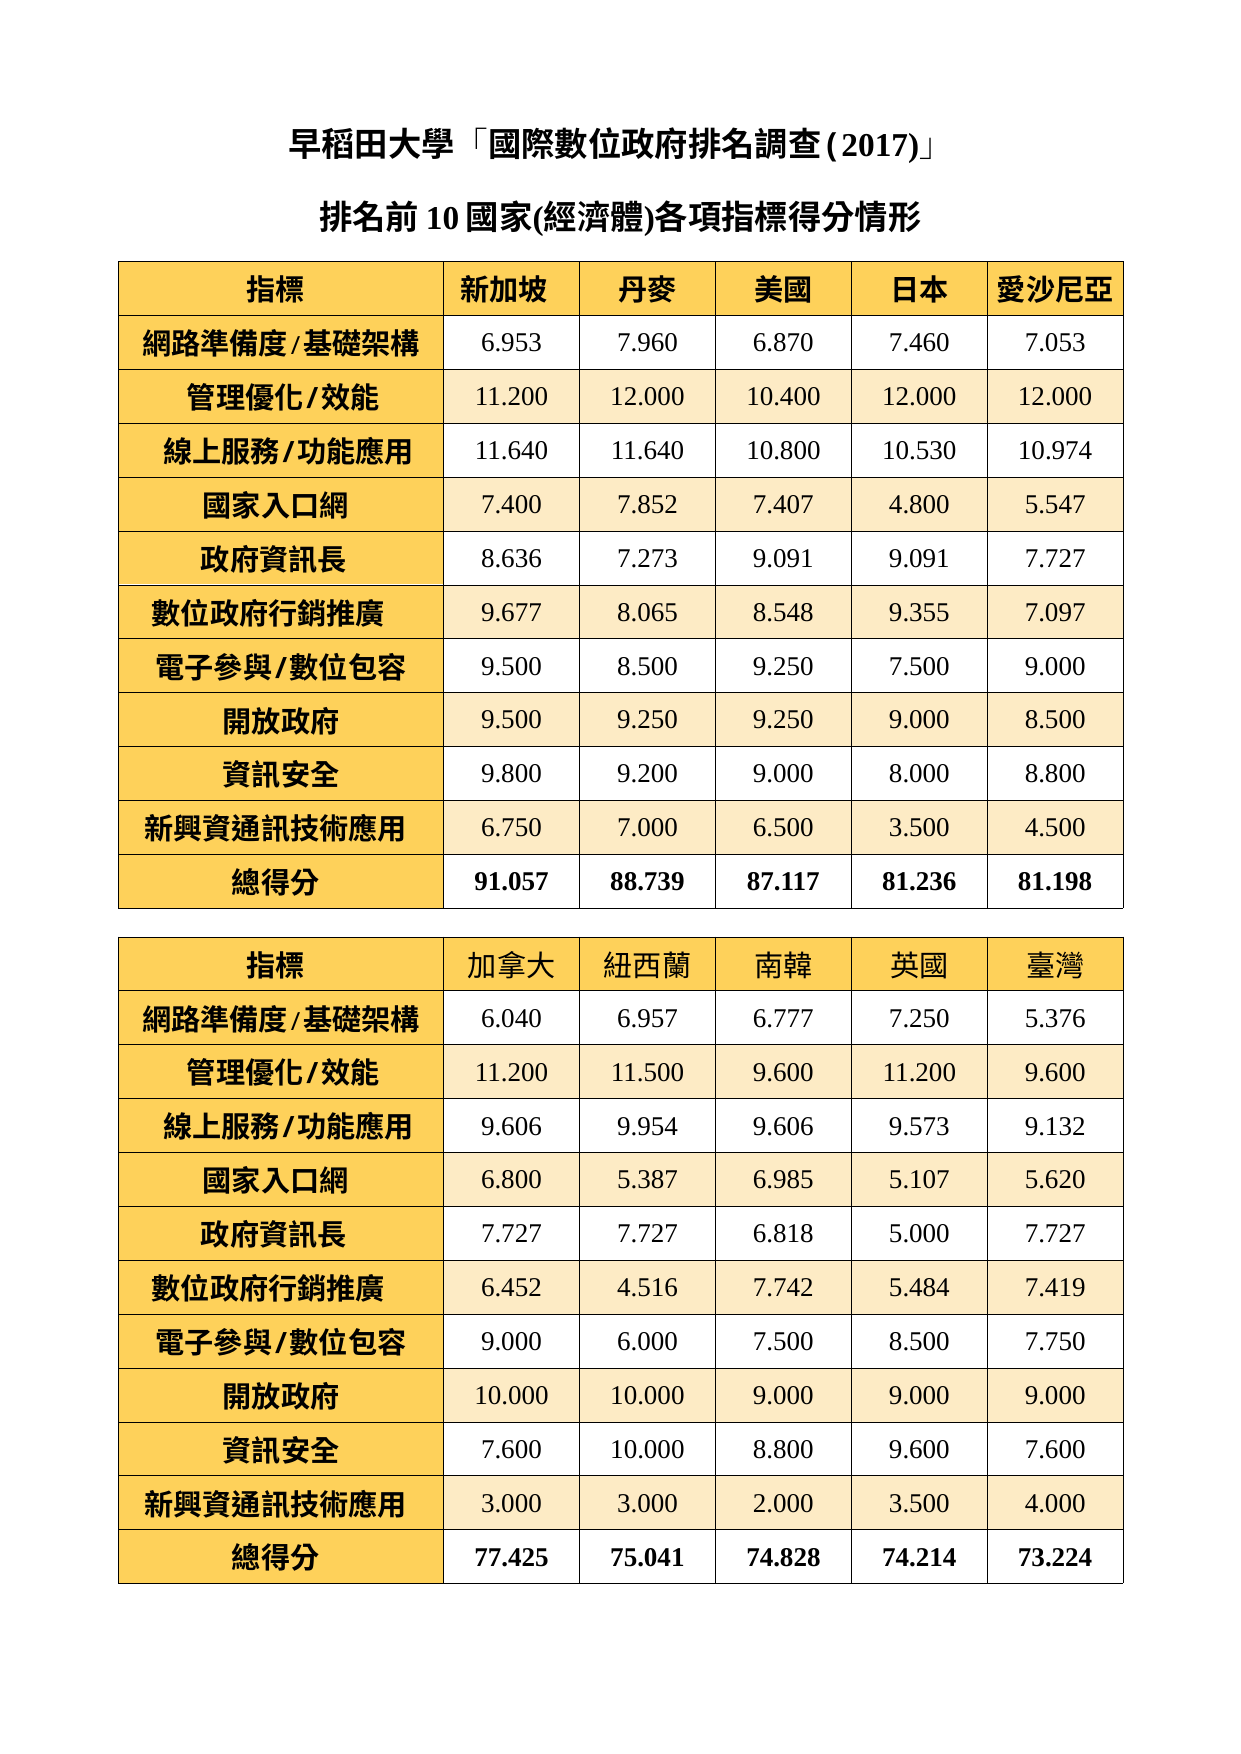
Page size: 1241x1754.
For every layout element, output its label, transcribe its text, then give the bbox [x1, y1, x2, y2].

table_cell 7.460 [852, 316, 987, 369]
table_cell 政府資訊長 [119, 532, 443, 584]
table_cell 8.800 [988, 747, 1123, 800]
table_header 英國 [852, 938, 987, 990]
table_cell 線上服務/功能應用 [119, 424, 443, 477]
table_cell 網路準備度/基礎架構 [119, 316, 443, 369]
table_cell 7.960 [580, 316, 715, 369]
table_cell 6.870 [716, 316, 851, 369]
table_cell 5.620 [988, 1153, 1123, 1206]
table_cell 11.640 [580, 424, 715, 477]
table_cell 3.000 [580, 1476, 715, 1529]
table_cell 7.742 [716, 1261, 851, 1314]
table_cell 9.000 [716, 1369, 851, 1422]
text 排名前10國家(經濟體)各項指標得分情形 [118, 191, 1122, 239]
table_cell 5.376 [988, 991, 1123, 1044]
table_cell 8.500 [580, 639, 715, 692]
table_cell 3.500 [852, 801, 987, 854]
table_cell 9.500 [444, 693, 579, 746]
table_cell 9.800 [444, 747, 579, 800]
table_cell 9.600 [988, 1045, 1123, 1098]
table_cell 國家入口網 [119, 478, 443, 531]
text 早稻田大學「國際數位政府排名調查(2017)」 [118, 118, 1122, 167]
table_cell 74.214 [852, 1530, 987, 1583]
table_cell 7.600 [988, 1423, 1123, 1475]
table_cell 9.600 [716, 1045, 851, 1098]
table_cell 7.852 [580, 478, 715, 531]
table_cell 8.548 [716, 586, 851, 638]
table_cell 9.000 [988, 639, 1123, 692]
table_cell 8.065 [580, 586, 715, 638]
table_cell 9.355 [852, 586, 987, 638]
table_cell 9.606 [444, 1099, 579, 1152]
table_cell 7.273 [580, 532, 715, 584]
table_cell 管理優化/效能 [119, 1045, 443, 1098]
table_cell 7.750 [988, 1315, 1123, 1368]
table_cell 10.000 [580, 1423, 715, 1475]
table_cell 6.452 [444, 1261, 579, 1314]
table_cell 88.739 [580, 855, 715, 908]
table_cell 5.547 [988, 478, 1123, 531]
table_cell 6.800 [444, 1153, 579, 1206]
table_cell 7.407 [716, 478, 851, 531]
table_cell 81.198 [988, 855, 1123, 908]
table_header 日本 [852, 262, 987, 315]
table_cell 國家入口網 [119, 1153, 443, 1206]
table_cell 11.200 [444, 1045, 579, 1098]
table_cell 資訊安全 [119, 747, 443, 800]
table_cell 10.400 [716, 370, 851, 423]
table_header 新加坡 [444, 262, 579, 315]
table_cell 開放政府 [119, 1369, 443, 1422]
table_cell 77.425 [444, 1530, 579, 1583]
table_cell 6.985 [716, 1153, 851, 1206]
table_cell 6.040 [444, 991, 579, 1044]
table_cell 5.387 [580, 1153, 715, 1206]
table_header 指標 [119, 262, 443, 315]
table_cell 8.500 [988, 693, 1123, 746]
table_cell 5.484 [852, 1261, 987, 1314]
table_cell 8.500 [852, 1315, 987, 1368]
table_cell 資訊安全 [119, 1423, 443, 1475]
table_cell 11.640 [444, 424, 579, 477]
table_cell 9.000 [444, 1315, 579, 1368]
table_cell 10.000 [444, 1369, 579, 1422]
table_cell 9.091 [716, 532, 851, 584]
table_cell 7.727 [444, 1207, 579, 1260]
table_cell 73.224 [988, 1530, 1123, 1583]
table_cell 9.250 [716, 639, 851, 692]
table_header 指標 [119, 938, 443, 990]
table_cell 9.500 [444, 639, 579, 692]
table_cell 9.954 [580, 1099, 715, 1152]
table_cell 10.974 [988, 424, 1123, 477]
table_cell 7.097 [988, 586, 1123, 638]
table_cell 7.053 [988, 316, 1123, 369]
table_cell 5.000 [852, 1207, 987, 1260]
table_cell 線上服務/功能應用 [119, 1099, 443, 1152]
table_cell 4.500 [988, 801, 1123, 854]
table_header 加拿大 [444, 938, 579, 990]
table_cell 9.600 [852, 1423, 987, 1475]
table_cell 新興資通訊技術應用 [119, 801, 443, 854]
table_cell 電子參與/數位包容 [119, 639, 443, 692]
table_cell 7.250 [852, 991, 987, 1044]
table_cell 9.091 [852, 532, 987, 584]
table_cell 7.500 [852, 639, 987, 692]
table_cell 7.400 [444, 478, 579, 531]
table_cell 12.000 [580, 370, 715, 423]
table_cell 9.000 [852, 693, 987, 746]
table_cell 7.727 [988, 1207, 1123, 1260]
table_cell 4.800 [852, 478, 987, 531]
table_cell 11.500 [580, 1045, 715, 1098]
table_cell 7.000 [580, 801, 715, 854]
table_cell 9.250 [580, 693, 715, 746]
table_cell 74.828 [716, 1530, 851, 1583]
table_cell 6.500 [716, 801, 851, 854]
table_cell 91.057 [444, 855, 579, 908]
table_header 美國 [716, 262, 851, 315]
table_cell 9.677 [444, 586, 579, 638]
table_cell 電子參與/數位包容 [119, 1315, 443, 1368]
table_cell 9.573 [852, 1099, 987, 1152]
table_cell 10.800 [716, 424, 851, 477]
table_cell 10.530 [852, 424, 987, 477]
table_cell 9.000 [988, 1369, 1123, 1422]
table_cell 6.750 [444, 801, 579, 854]
table_cell 5.107 [852, 1153, 987, 1206]
table_cell 8.000 [852, 747, 987, 800]
table_cell 6.000 [580, 1315, 715, 1368]
table_cell 6.953 [444, 316, 579, 369]
table_header 南韓 [716, 938, 851, 990]
table_cell 6.777 [716, 991, 851, 1044]
table_header 愛沙尼亞 [988, 262, 1123, 315]
table_cell 8.800 [716, 1423, 851, 1475]
table_cell 9.200 [580, 747, 715, 800]
table_cell 4.516 [580, 1261, 715, 1314]
table_cell 9.606 [716, 1099, 851, 1152]
table_cell 政府資訊長 [119, 1207, 443, 1260]
table_cell 75.041 [580, 1530, 715, 1583]
table_cell 11.200 [444, 370, 579, 423]
table_cell 10.000 [580, 1369, 715, 1422]
table_cell 總得分 [119, 1530, 443, 1583]
table_cell 4.000 [988, 1476, 1123, 1529]
table_cell 8.636 [444, 532, 579, 584]
table_cell 7.419 [988, 1261, 1123, 1314]
table_cell 81.236 [852, 855, 987, 908]
table_cell 7.727 [988, 532, 1123, 584]
table_cell 網路準備度/基礎架構 [119, 991, 443, 1044]
table_cell 9.132 [988, 1099, 1123, 1152]
table_cell 管理優化/效能 [119, 370, 443, 423]
table_cell 新興資通訊技術應用 [119, 1476, 443, 1529]
table_cell 11.200 [852, 1045, 987, 1098]
table_cell 87.117 [716, 855, 851, 908]
table_cell 9.000 [852, 1369, 987, 1422]
table_cell 3.500 [852, 1476, 987, 1529]
table_cell 12.000 [852, 370, 987, 423]
table_cell 7.600 [444, 1423, 579, 1475]
table_cell 數位政府行銷推廣 [119, 1261, 443, 1314]
table_cell 12.000 [988, 370, 1123, 423]
table_cell 開放政府 [119, 693, 443, 746]
table_cell 總得分 [119, 855, 443, 908]
table_cell 數位政府行銷推廣 [119, 586, 443, 638]
table_header 臺灣 [988, 938, 1123, 990]
table_cell 9.000 [716, 747, 851, 800]
table_header 紐西蘭 [580, 938, 715, 990]
table_cell 3.000 [444, 1476, 579, 1529]
table_cell 6.818 [716, 1207, 851, 1260]
table_cell 7.727 [580, 1207, 715, 1260]
table_header 丹麥 [580, 262, 715, 315]
table_cell 2.000 [716, 1476, 851, 1529]
table_cell 7.500 [716, 1315, 851, 1368]
table_cell 6.957 [580, 991, 715, 1044]
table_cell 9.250 [716, 693, 851, 746]
